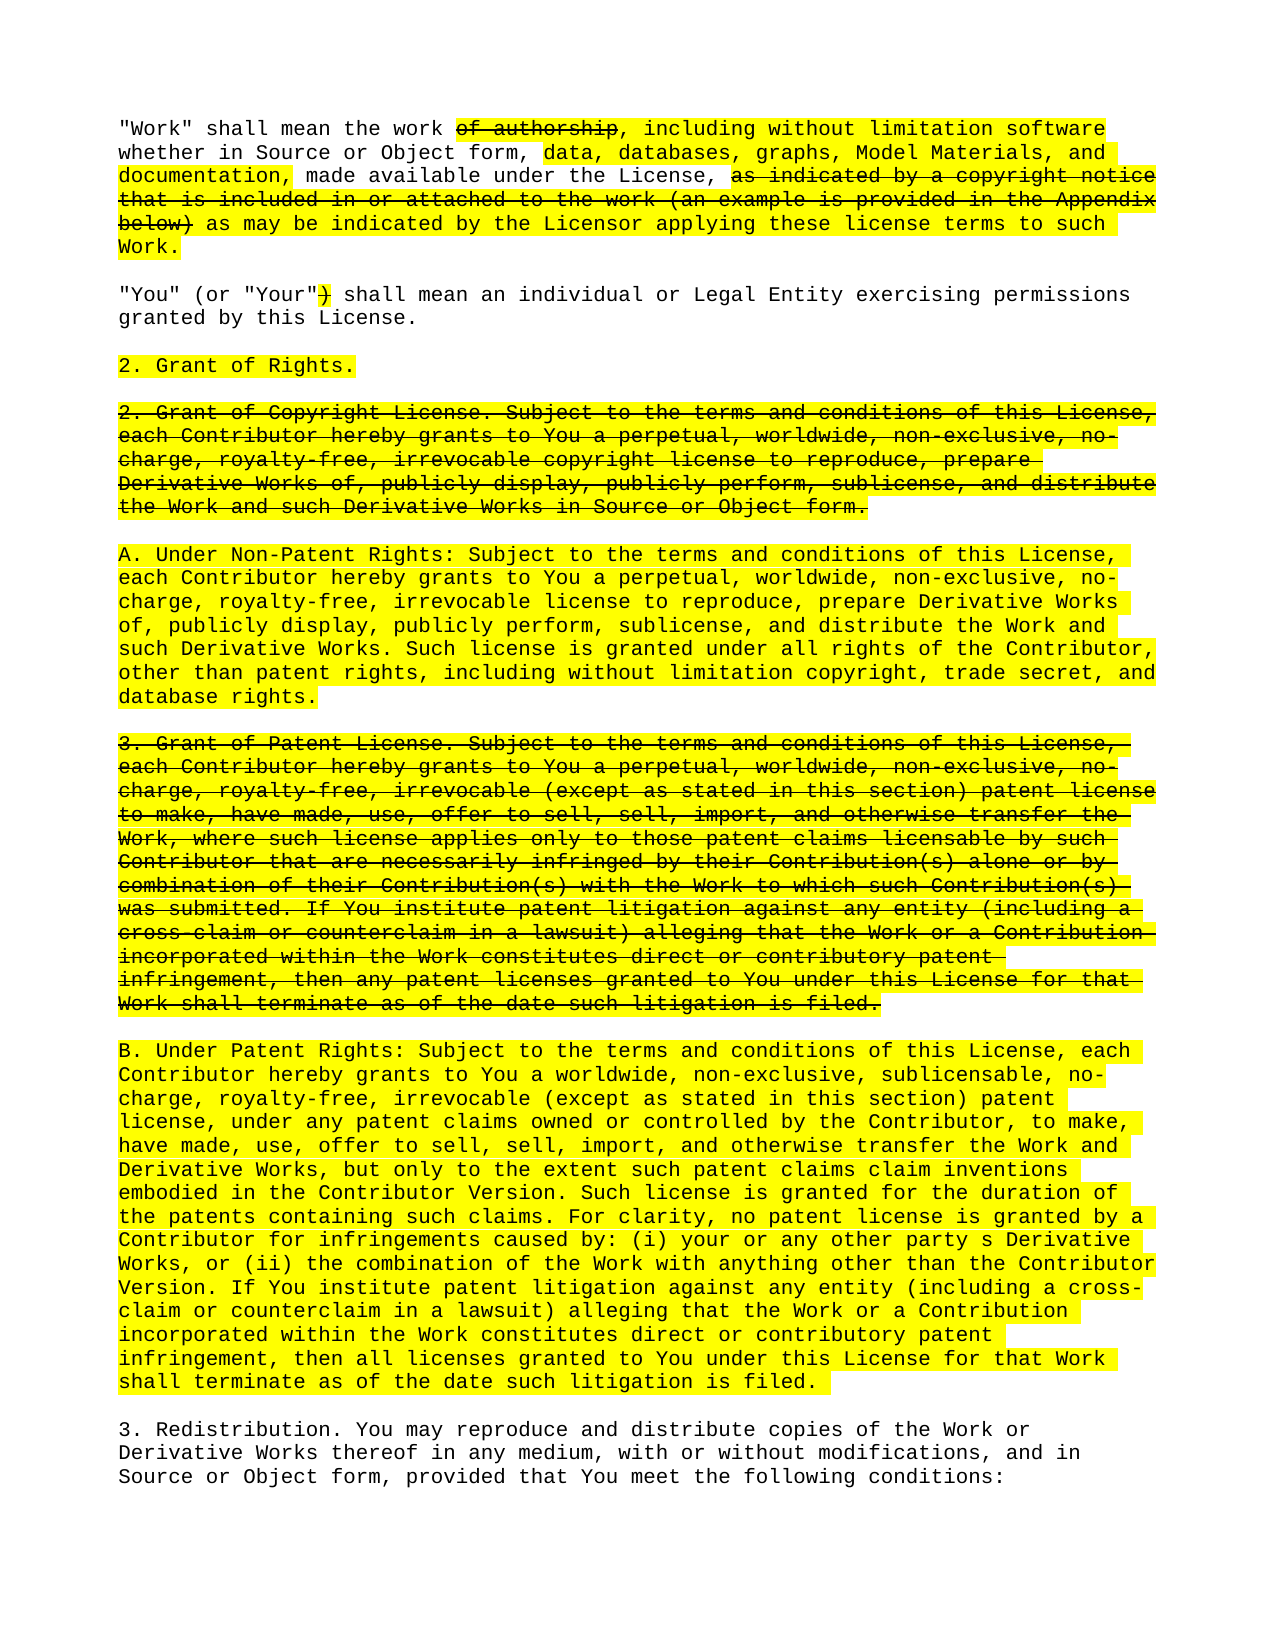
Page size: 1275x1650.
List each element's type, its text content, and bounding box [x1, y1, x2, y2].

text 2. Grant of Copyright License. Subject to the terms and conditions of this License, each Contributor hereby grants to You a perpetual, worldwide, non-exclusive, no-charge, royalty-free, irrevocable copyright license to reproduce, prepare Derivative Works of, publicly display, publicly perform, sublicense, and distribute the Work and such Derivative Works in Source or Object form. [118, 402, 1157, 520]
text B. Under Patent Rights: Subject to the terms and conditions of this License, each Contributor hereby grants to You a worldwide, non-exclusive, sublicensable, no-charge, royalty-free, irrevocable (except as stated in this section) patent license, under any patent claims owned or controlled by the Contributor, to make, have made, use, offer to sell, sell, import, and otherwise transfer the Work and Derivative Works, but only to the extent such patent claims claim inventions embodied in the Contributor Version. Such license is granted for the duration of the patents containing such claims. For clarity, no patent license is granted by a Contributor for infringements caused by: (i) your or any other party s Derivative Works, or (ii) the combination of the Work with anything other than the Contributor Version. If You institute patent litigation against any entity (including a cross-claim or counterclaim in a lawsuit) alleging that the Work or a Contribution incorporated within the Work constitutes direct or contributory patent infringement, then all licenses granted to You under this License for that Work shall terminate as of the date such litigation is filed. [118, 1040, 1157, 1395]
text "You" (or "Your") shall mean an individual or Legal Entity exercising permissions granted by this License. [118, 284, 1157, 331]
text 2. Grant of Rights. [118, 354, 1157, 378]
text "Work" shall mean the work of authorship, including without limitation software whether in Source or Object form, data, databases, graphs, Model Materials, and documentation, made available under the License, as indicated by a copyright notice that is included in or attached to the work (an example is provided in the Appendix below) as may be indicated by the Licensor applying these license terms to such Work. [118, 118, 1157, 260]
text 3. Redistribution. You may reproduce and distribute copies of the Work or Derivative Works thereof in any medium, with or without modifications, and in Source or Object form, provided that You meet the following conditions: [118, 1419, 1157, 1489]
text A. Under Non-Patent Rights: Subject to the terms and conditions of this License, each Contributor hereby grants to You a perpetual, worldwide, non-exclusive, no-charge, royalty-free, irrevocable license to reproduce, prepare Derivative Works of, publicly display, publicly perform, sublicense, and distribute the Work and such Derivative Works. Such license is granted under all rights of the Contributor, other than patent rights, including without limitation copyright, trade secret, and database rights. [118, 544, 1157, 709]
text 3. Grant of Patent License. Subject to the terms and conditions of this License, each Contributor hereby grants to You a perpetual, worldwide, non-exclusive, no-charge, royalty-free, irrevocable (except as stated in this section) patent license to make, have made, use, offer to sell, sell, import, and otherwise transfer the Work, where such license applies only to those patent claims licensable by such Contributor that are necessarily infringed by their Contribution(s) alone or by combination of their Contribution(s) with the Work to which such Contribution(s) was submitted. If You institute patent litigation against any entity (including a cross-claim or counterclaim in a lawsuit) alleging that the Work or a Contribution incorporated within the Work constitutes direct or contributory patent infringement, then any patent licenses granted to You under this License for that Work shall terminate as of the date such litigation is filed. [118, 733, 1157, 1017]
